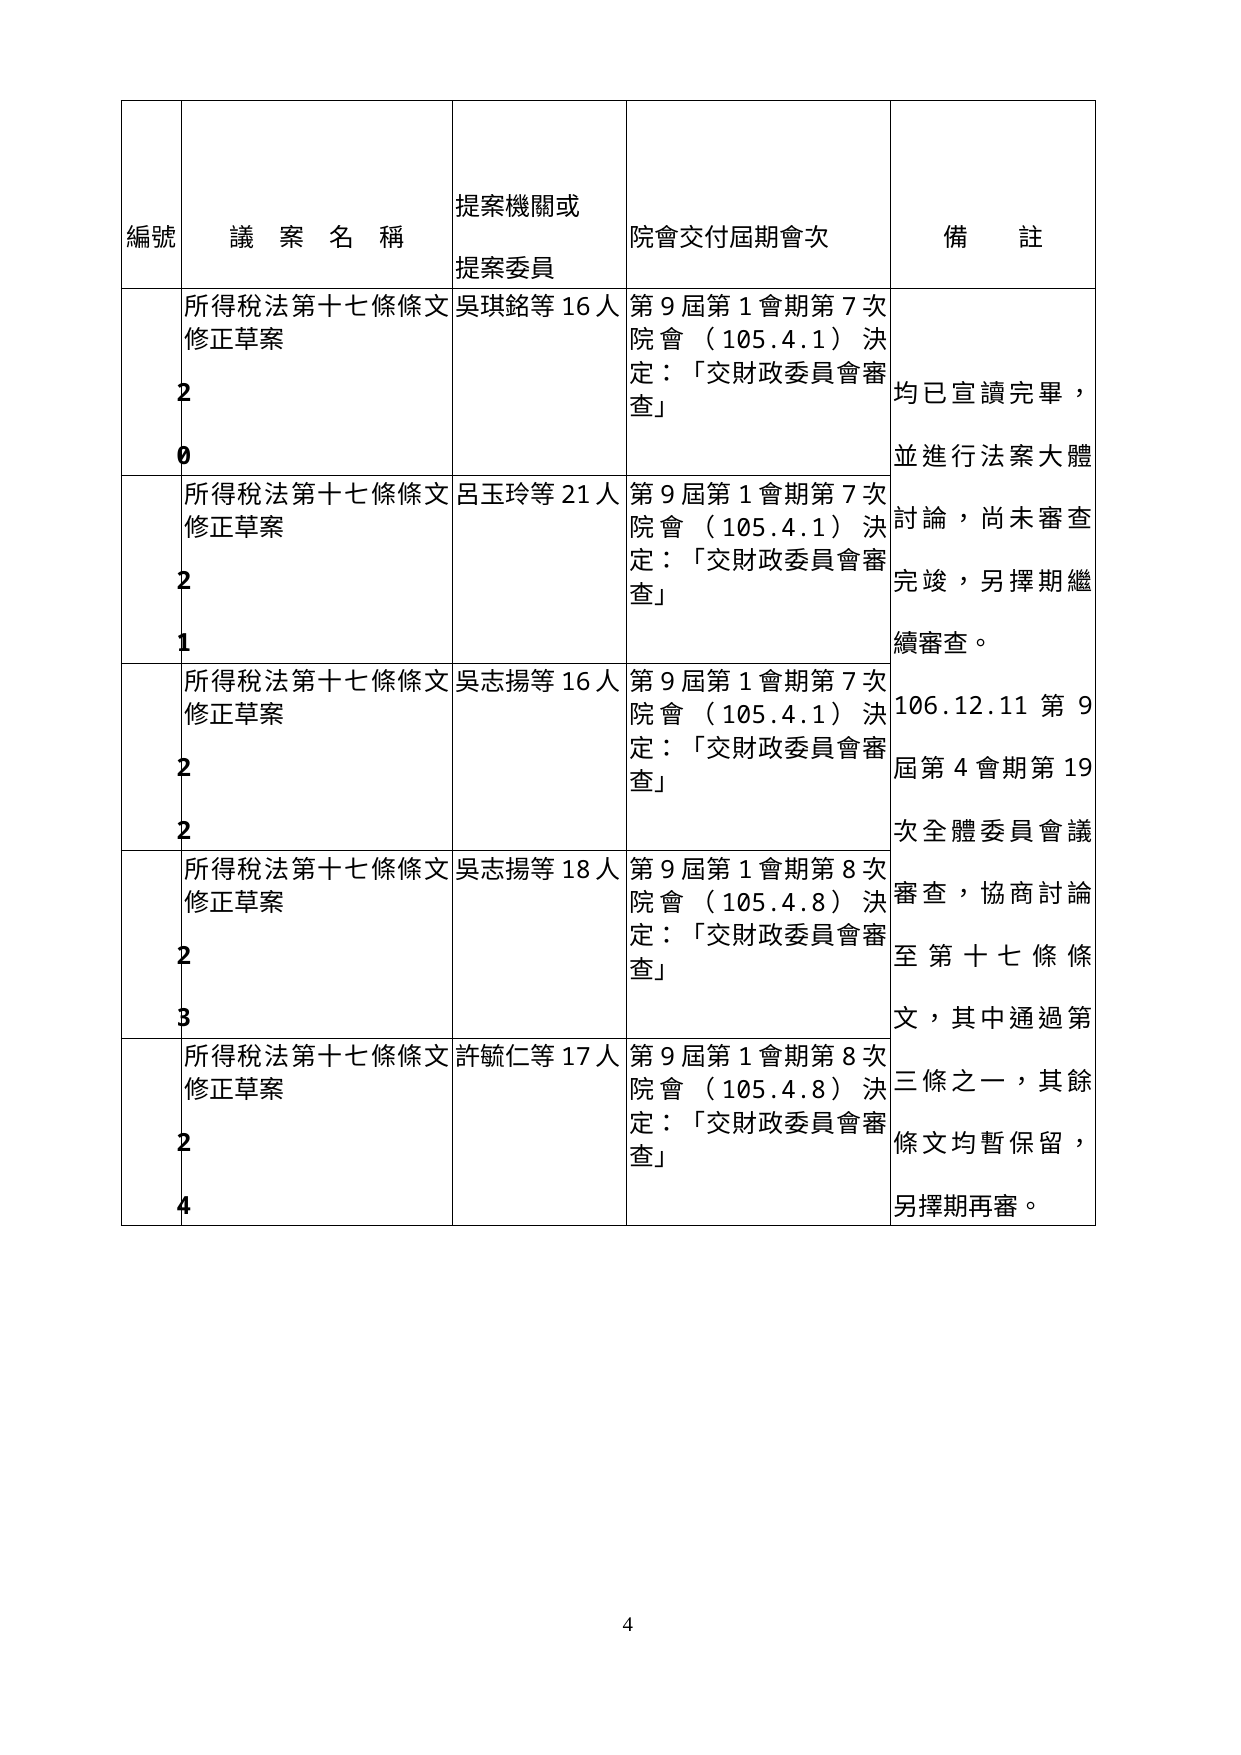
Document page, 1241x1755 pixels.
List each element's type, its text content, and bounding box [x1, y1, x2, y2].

table_cell [122, 289, 181, 475]
table_header 提案機關或 提案委員 [453, 101, 626, 288]
table_cell 第9屆第1會期第7次院會（105.4.1）決定：「交財政委員會審查」 [627, 664, 890, 850]
table_header 議 案 名 稱 [182, 101, 452, 288]
table_cell 所得稅法第十七條條文修正草案 [182, 1039, 452, 1225]
table_header 編號 [122, 101, 181, 288]
table_header 院會交付屆期會次 [627, 101, 890, 288]
table_cell 所得稅法第十七條條文修正草案 [182, 664, 452, 850]
table_cell 第9屆第1會期第7次院會（105.4.1）決定：「交財政委員會審查」 [627, 476, 890, 663]
table_cell 所得稅法第十七條條文修正草案 [182, 476, 452, 663]
table_header 備 註 [891, 101, 1095, 288]
table_cell 第9屆第1會期第7次院會（105.4.1）決定：「交財政委員會審查」 [627, 289, 890, 475]
table_cell [122, 851, 181, 1038]
table_cell 第9屆第1會期第8次院會（105.4.8）決定：「交財政委員會審查」 [627, 1039, 890, 1225]
table_cell 許毓仁等17人 [453, 1039, 626, 1225]
table_cell [122, 1039, 181, 1225]
table_cell [122, 664, 181, 850]
table_cell 所得稅法第十七條條文修正草案 [182, 851, 452, 1038]
table_cell 吳志揚等16人 [453, 664, 626, 850]
table_cell 吳琪銘等16人 [453, 289, 626, 475]
table_cell 均已宣讀完畢，並進行法案大體討論，尚未審查完竣，另擇期繼續審查。 106.12.11第9屆第4會期第19次全體委員會議審查，協商討論至第十七條條文，其中通過第三條之一，其餘條文均暫保留，另擇期再審。 [891, 289, 1095, 1225]
table_cell 吳志揚等18人 [453, 851, 626, 1038]
table_cell 第9屆第1會期第8次院會（105.4.8）決定：「交財政委員會審查」 [627, 851, 890, 1038]
table_cell [122, 476, 181, 663]
table_cell 呂玉玲等21人 [453, 476, 626, 663]
table_cell 所得稅法第十七條條文修正草案 [182, 289, 452, 475]
